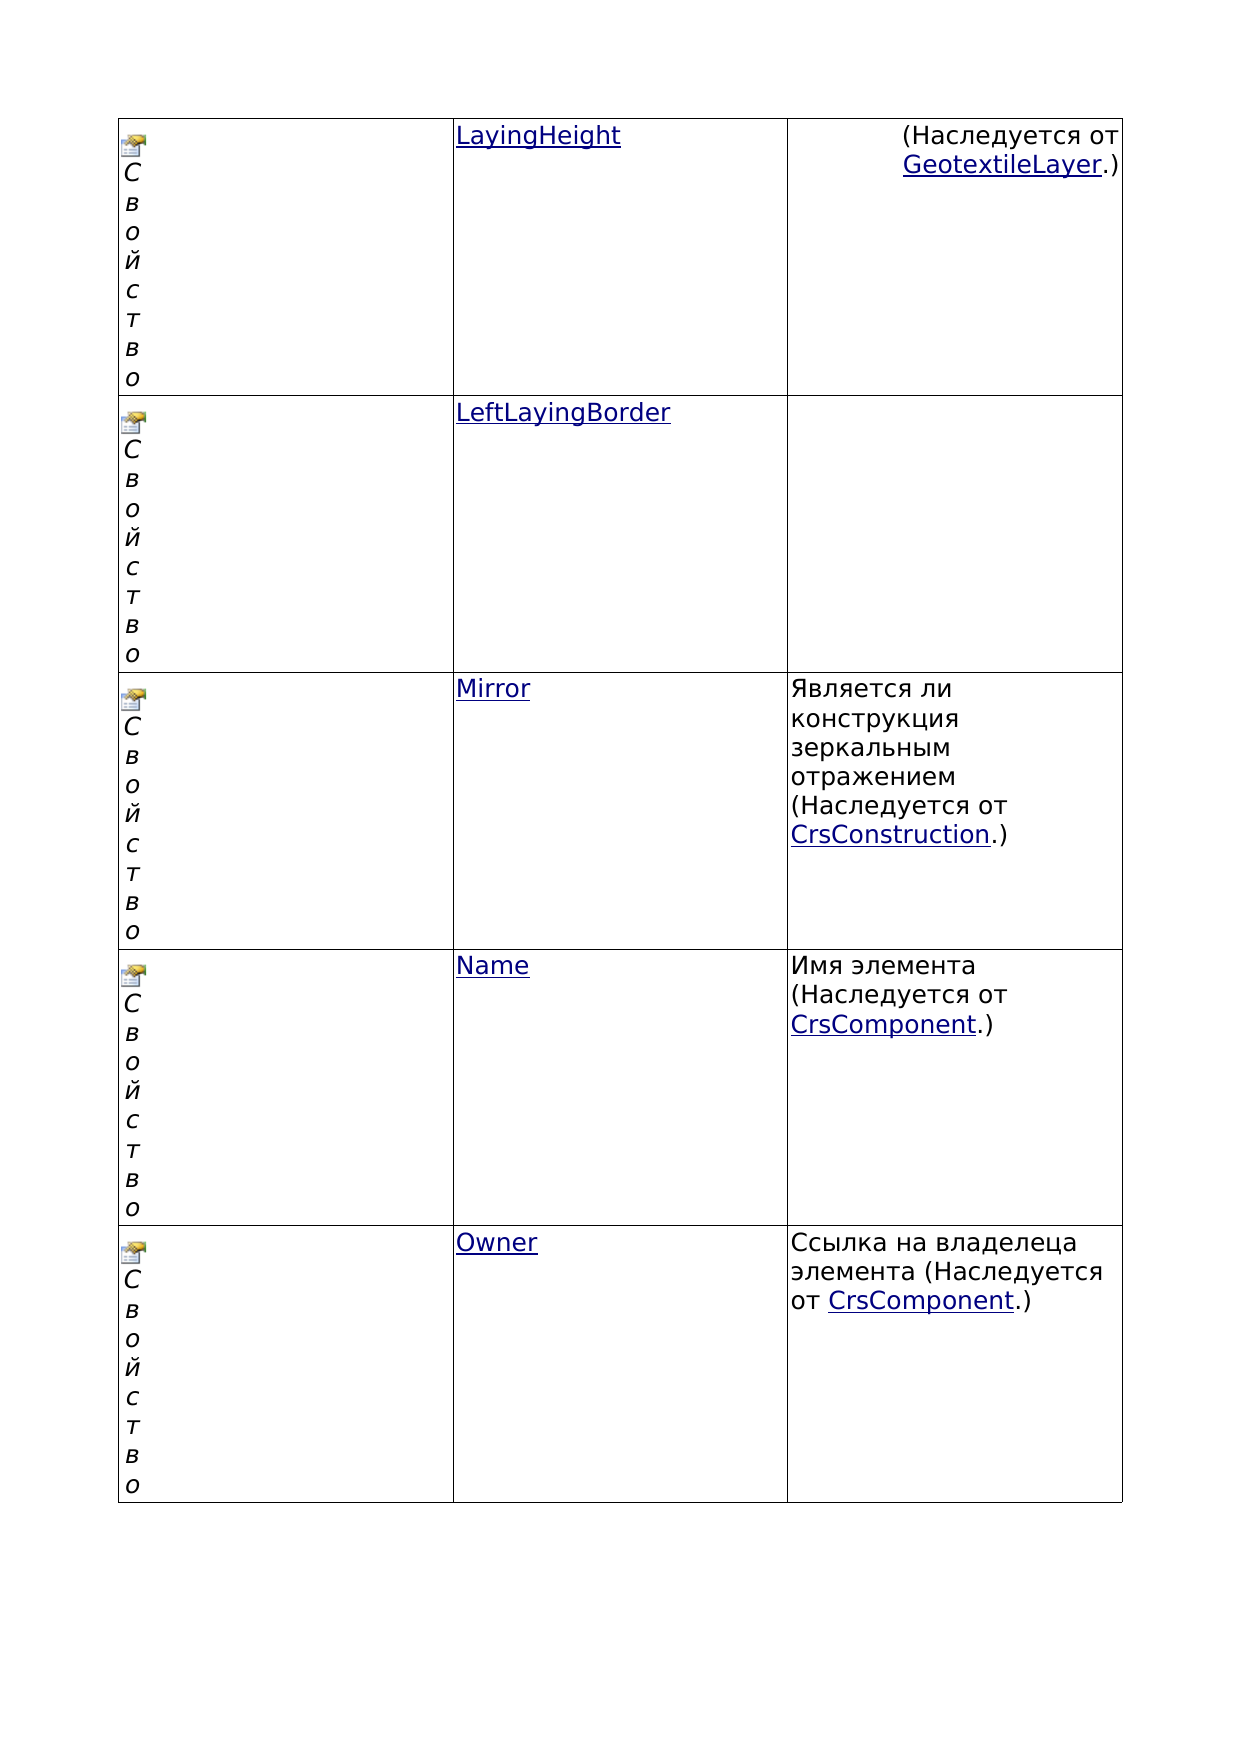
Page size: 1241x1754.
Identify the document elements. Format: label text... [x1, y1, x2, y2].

table_cell LayingHeight [454, 119, 787, 395]
table_cell (Наследуется от GeotextileLayer.) [788, 119, 1122, 395]
picture [121, 1240, 147, 1266]
table_cell Mirror [454, 673, 787, 948]
table_cell [119, 673, 453, 948]
table_cell Ссылка на владелеца элемента (Наследуется от CrsComponent.) [788, 1226, 1122, 1502]
table_cell [119, 1226, 453, 1502]
table_cell LeftLayingBorder [454, 396, 787, 672]
table_cell Owner [454, 1226, 787, 1502]
table_cell [119, 119, 453, 395]
table_cell Name [454, 950, 787, 1225]
table_cell Является ли конструкция зеркальным отражением (Наследуется от CrsConstruction.) [788, 673, 1122, 948]
picture [121, 963, 147, 989]
table_cell Имя элемента (Наследуется от CrsComponent.) [788, 950, 1122, 1225]
picture [121, 687, 147, 713]
table_cell [119, 950, 453, 1225]
picture [121, 133, 147, 159]
table_cell [119, 396, 453, 672]
table_cell [788, 396, 1122, 672]
picture [121, 410, 147, 436]
